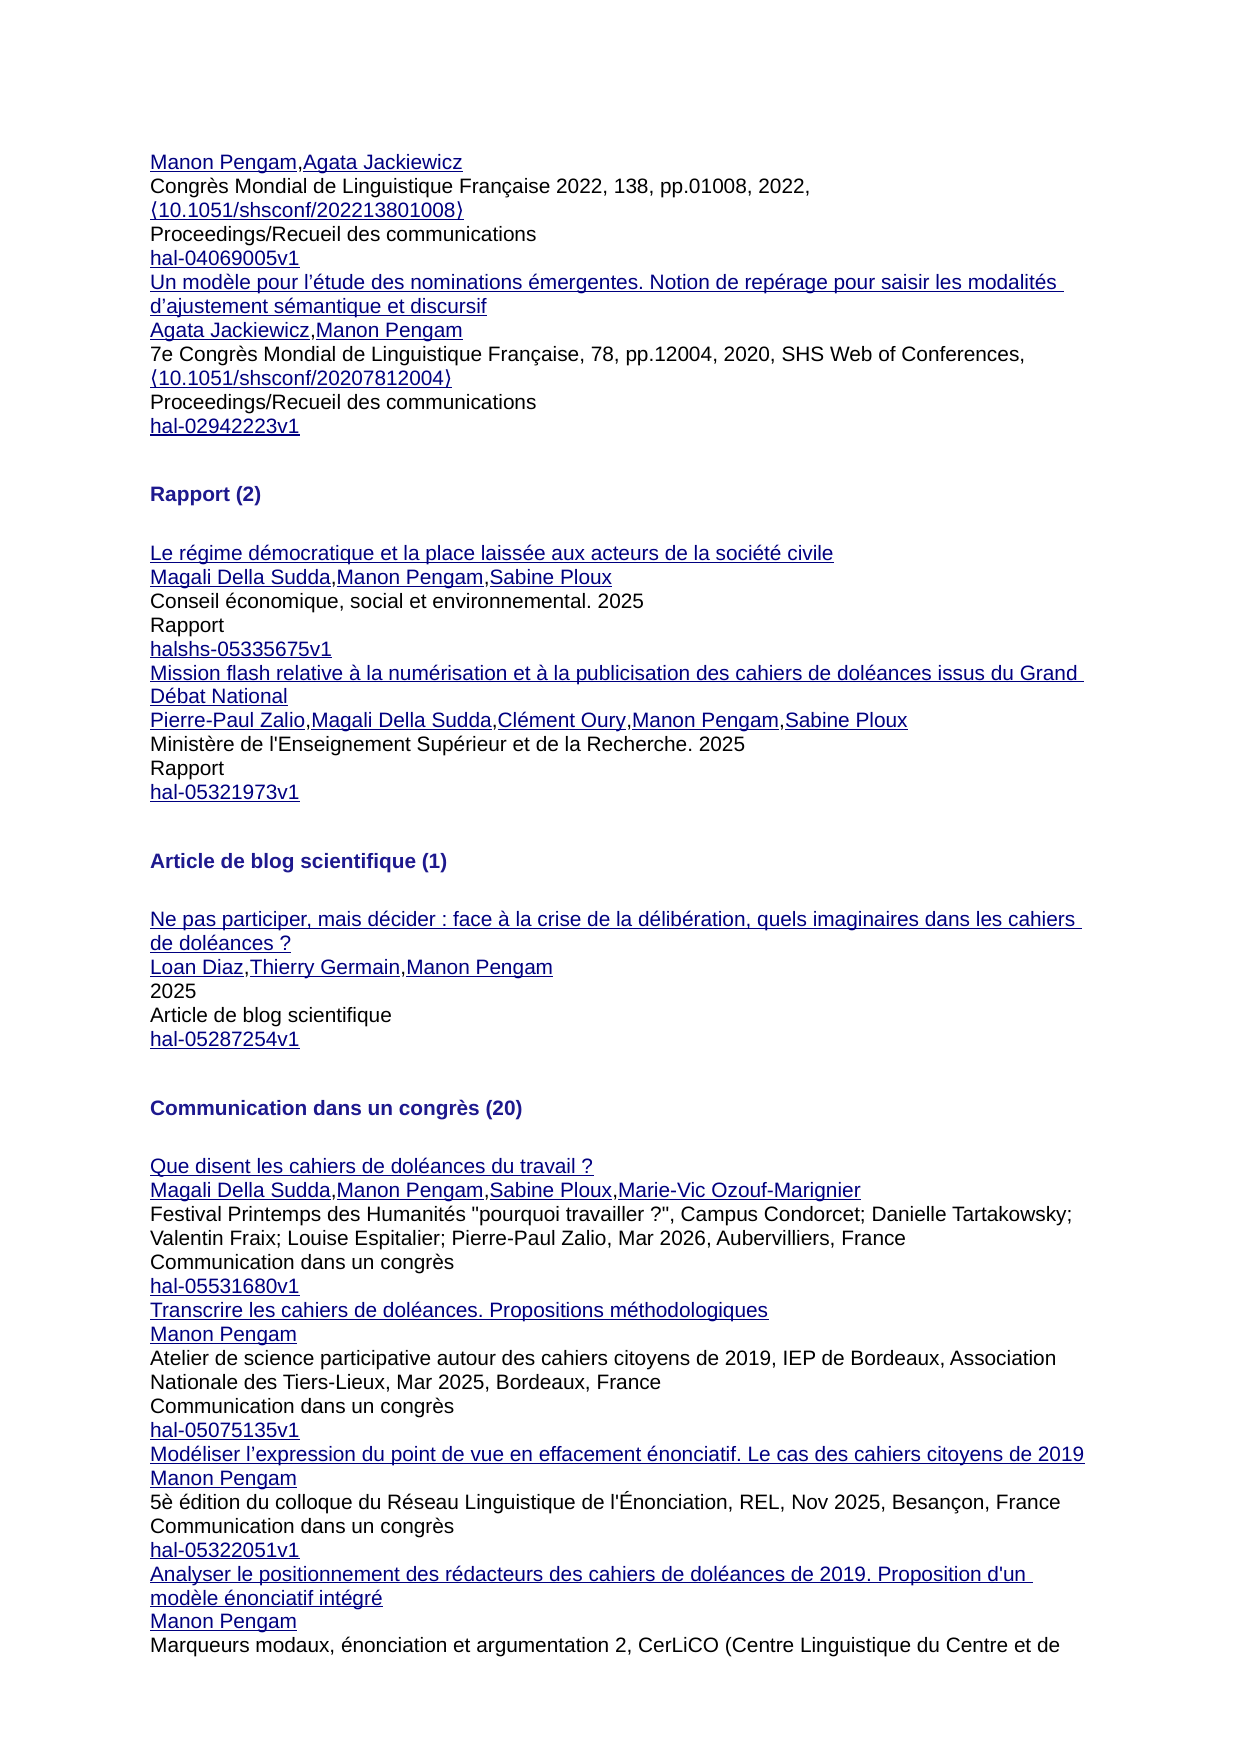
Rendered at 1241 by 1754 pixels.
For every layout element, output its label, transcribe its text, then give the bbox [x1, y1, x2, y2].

table_header Que disent les cahiers de doléances du travail ? Magali Della Sudda,Manon Pengam,Sabine Ploux,Marie-Vic Ozouf-Marignier Festival Printemps des Humanités "pourquoi travailler ?", Campus Condorcet; Danielle Tartakowsky; Valentin Fraix; Louise Espitalier; Pierre-Paul Zalio, Mar 2026, Aubervilliers, France Communication dans un congrès hal-05531680v1 [150, 1154, 1090, 1298]
table_cell Transcrire les cahiers de doléances. Propositions méthodologiques Manon Pengam Atelier de science participative autour des cahiers citoyens de 2019, IEP de Bordeaux, Association Nationale des Tiers-Lieux, Mar 2025, Bordeaux, France Communication dans un congrès hal-05075135v1 [150, 1298, 1090, 1442]
subtitle Communication dans un congrès (20) [150, 1096, 1090, 1120]
subtitle Article de blog scientifique (1) [150, 849, 1090, 873]
table_cell Analyser le positionnement des rédacteurs des cahiers de doléances de 2019. Proposition d'un modèle énonciatif intégré Manon Pengam Marqueurs modaux, énonciation et argumentation 2, CerLiCO (Centre Linguistique du Centre et de [150, 1561, 1090, 1657]
table_header Ne pas participer, mais décider : face à la crise de la délibération, quels imaginaires dans les cahiers de doléances ? Loan Diaz,Thierry Germain,Manon Pengam 2025 Article de blog scientifique hal-05287254v1 [150, 907, 1090, 1051]
table_cell Mission flash relative à la numérisation et à la publicisation des cahiers de doléances issus du Grand Débat National Pierre-Paul Zalio,Magali Della Sudda,Clément Oury,Manon Pengam,Sabine Ploux Ministère de l'Enseignement Supérieur et de la Recherche. 2025 Rapport hal-05321973v1 [150, 660, 1090, 804]
table_header Le régime démocratique et la place laissée aux acteurs de la société civile Magali Della Sudda,Manon Pengam,Sabine Ploux Conseil économique, social et environnemental. 2025 Rapport halshs-05335675v1 [150, 541, 1090, 660]
subtitle Rapport (2) [150, 482, 1090, 506]
table_cell Modéliser l’expression du point de vue en effacement énonciatif. Le cas des cahiers citoyens de 2019 Manon Pengam 5è édition du colloque du Réseau Linguistique de l'Énonciation, REL, Nov 2025, Besançon, France Communication dans un congrès hal-05322051v1 [150, 1442, 1090, 1561]
table_cell Un modèle pour l’étude des nominations émergentes. Notion de repérage pour saisir les modalités d’ajustement sémantique et discursif Agata Jackiewicz,Manon Pengam 7e Congrès Mondial de Linguistique Française, 78, pp.12004, 2020, SHS Web of Conferences, ⟨10.1051/shsconf/20207812004⟩ Proceedings/Recueil des communications hal-02942223v1 [150, 270, 1090, 437]
table_header Manon Pengam,Agata Jackiewicz Congrès Mondial de Linguistique Française 2022, 138, pp.01008, 2022, ⟨10.1051/shsconf/202213801008⟩ Proceedings/Recueil des communications hal-04069005v1 [150, 150, 1090, 270]
